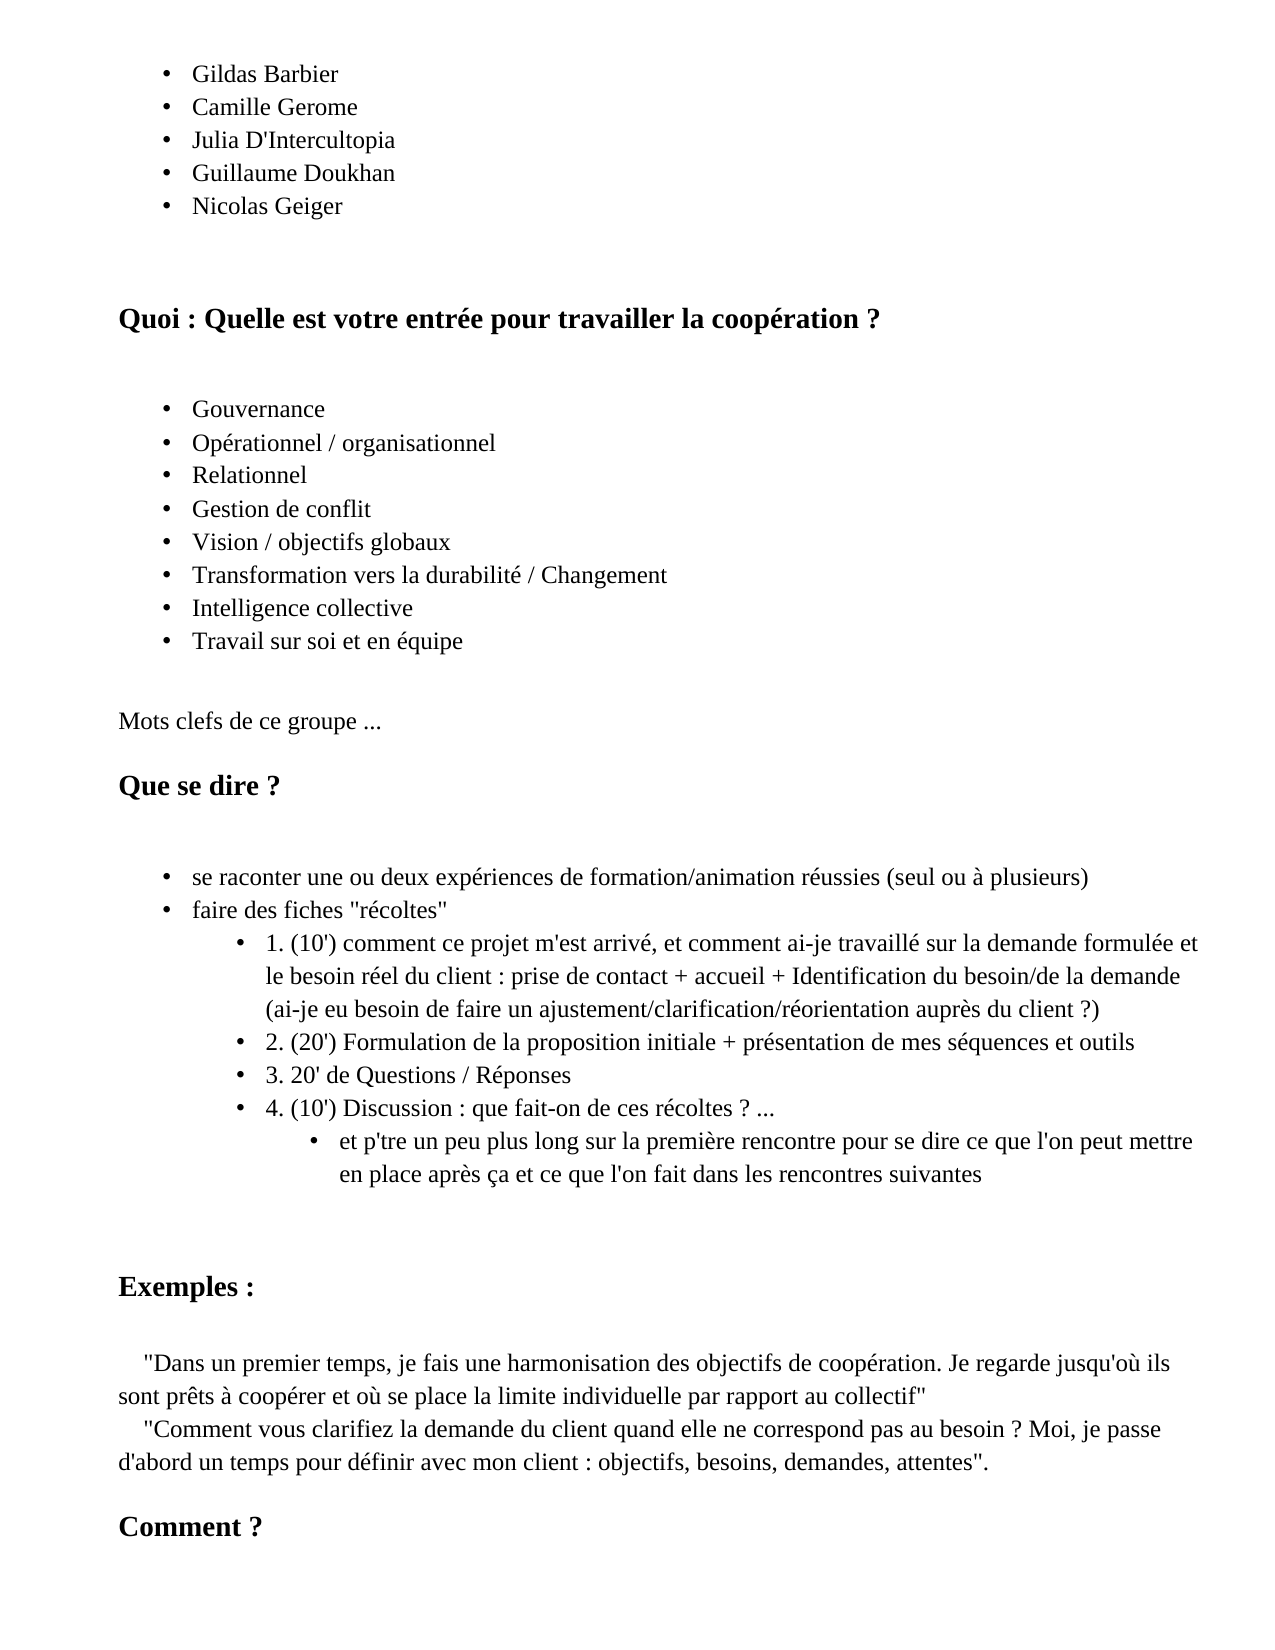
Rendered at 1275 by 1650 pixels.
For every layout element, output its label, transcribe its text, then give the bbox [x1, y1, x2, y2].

list Vision / objectifs globaux [162, 527, 1216, 555]
list Opérationnel / organisationnel [162, 428, 1216, 456]
text "Dans un premier temps, je fais une harmonisation des objectifs de coopération. Je regarde jusqu'où ils sont prêts à coopérer et où se place la limite individuelle par rapport au collectif" "Comment vous clarifiez la demande du client quand elle ne correspond pas au besoin ? Moi, je passe d'abord un temps pour définir avec mon client : objectifs, besoins, demandes, attentes". [118, 1315, 1216, 1476]
list Gouvernance [162, 394, 1216, 423]
list 4. (10') Discussion : que fait-on de ces récoltes ? ... [236, 1093, 1216, 1122]
list se raconter une ou deux expériences de formation/animation réussies (seul ou à plusieurs) [162, 862, 1216, 891]
list faire des fiches "récoltes" [162, 895, 1216, 924]
subtitle Exemples : [118, 1269, 1216, 1303]
list Gildas Barbier [162, 59, 1216, 88]
list Travail sur soi et en équipe [162, 626, 1216, 654]
list 1. (10') comment ce projet m'est arrivé, et comment ai-je travaillé sur la demande formulée et le besoin réel du client : prise de contact + accueil + Identification du besoin/de la demande (ai-je eu besoin de faire un ajustement/clarification/réorientation auprès du client ?) [236, 928, 1216, 1023]
list Intelligence collective [162, 593, 1216, 621]
subtitle Comment ? [118, 1509, 1216, 1543]
list Julia D'Intercultopia [162, 125, 1216, 154]
subtitle Que se dire ? [118, 768, 1216, 802]
list Gestion de conflit [162, 494, 1216, 522]
list Transformation vers la durabilité / Changement [162, 560, 1216, 588]
list Camille Gerome [162, 92, 1216, 121]
text [118, 1556, 1216, 1584]
list et p'tre un peu plus long sur la première rencontre pour se dire ce que l'on peut mettre en place après ça et ce que l'on fait dans les rencontres suivantes [309, 1126, 1216, 1188]
text Mots clefs de ce groupe ... [118, 673, 1216, 735]
list Relationnel [162, 461, 1216, 489]
list 2. (20') Formulation de la proposition initiale + présentation de mes séquences et outils [236, 1027, 1216, 1056]
list Guillaume Doukhan [162, 158, 1216, 187]
list 3. 20' de Questions / Réponses [236, 1060, 1216, 1089]
subtitle Quoi : Quelle est votre entrée pour travailler la coopération ? [118, 301, 1216, 334]
list Nicolas Geiger [162, 191, 1216, 220]
